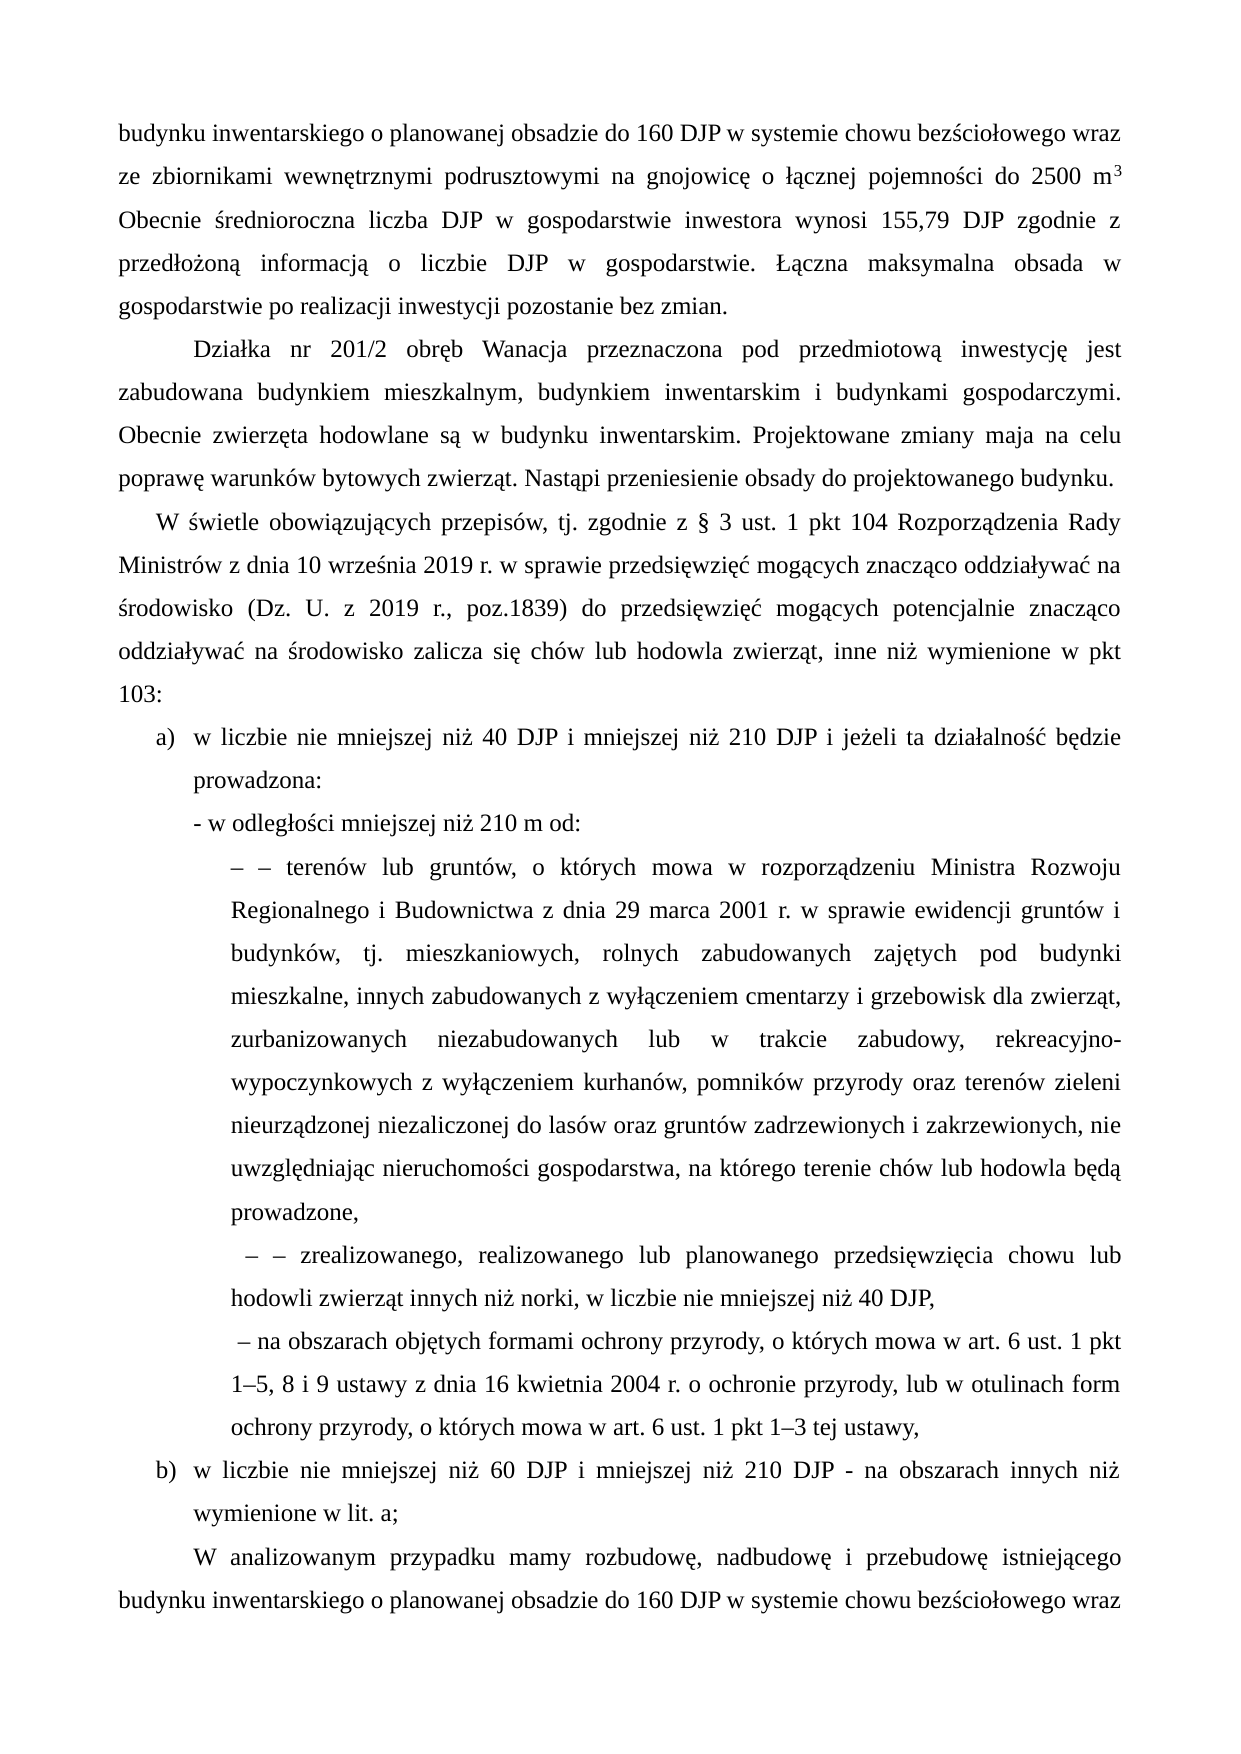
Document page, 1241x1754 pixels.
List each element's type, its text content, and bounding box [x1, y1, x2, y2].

text W świetle obowiązujących przepisów, tj. zgodnie z § 3 ust. 1 pkt 104 Rozporządzenia Rady Ministrów z dnia 10 września 2019 r. w sprawie przedsięwzięć mogących znacząco oddziaływać na środowisko (Dz. U. z 2019 r., poz.1839) do przedsięwzięć mogących potencjalnie znacząco oddziaływać na środowisko zalicza się chów lub hodowla zwierząt, inne niż wymienione w pkt 103: [118, 507, 1122, 708]
text - w odległości mniejszej niż 210 m od: [193, 808, 1122, 837]
list w liczbie nie mniejszej niż 60 DJP i mniejszej niż 210 DJP - na obszarach innych niż wymienione w lit. a; [156, 1455, 1122, 1527]
text W analizowanym przypadku mamy rozbudowę, nadbudowę i przebudowę istniejącego budynku inwentarskiego o planowanej obsadzie do 160 DJP w systemie chowu bezściołowego wraz [118, 1542, 1122, 1613]
text budynku inwentarskiego o planowanej obsadzie do 160 DJP w systemie chowu bezściołowego wraz ze zbiornikami wewnętrznymi podrusztowymi na gnojowicę o łącznej pojemności do 2500 m3 Obecnie średnioroczna liczba DJP w gospodarstwie inwestora wynosi 155,79 DJP zgodnie z przedłożoną informacją o liczbie DJP w gospodarstwie. Łączna maksymalna obsada w gospodarstwie po realizacji inwestycji pozostanie bez zmian. [118, 118, 1122, 320]
text – – terenów lub gruntów, o których mowa w rozporządzeniu Ministra Rozwoju Regionalnego i Budownictwa z dnia 29 marca 2001 r. w sprawie ewidencji gruntów i budynków, tj. mieszkaniowych, rolnych zabudowanych zajętych pod budynki mieszkalne, innych zabudowanych z wyłączeniem cmentarzy i grzebowisk dla zwierząt, zurbanizowanych niezabudowanych lub w trakcie zabudowy, rekreacyjno-wypoczynkowych z wyłączeniem kurhanów, pomników przyrody oraz terenów zieleni nieurządzonej niezaliczonej do lasów oraz gruntów zadrzewionych i zakrzewionych, nie uwzględniając nieruchomości gospodarstwa, na którego terenie chów lub hodowla będą prowadzone, [231, 852, 1122, 1225]
text – na obszarach objętych formami ochrony przyrody, o których mowa w art. 6 ust. 1 pkt 1–5, 8 i 9 ustawy z dnia 16 kwietnia 2004 r. o ochronie przyrody, lub w otulinach form ochrony przyrody, o których mowa w art. 6 ust. 1 pkt 1–3 tej ustawy, [231, 1326, 1122, 1441]
text Działka nr 201/2 obręb Wanacja przeznaczona pod przedmiotową inwestycję jest zabudowana budynkiem mieszkalnym, budynkiem inwentarskim i budynkami gospodarczymi. Obecnie zwierzęta hodowlane są w budynku inwentarskim. Projektowane zmiany maja na celu poprawę warunków bytowych zwierząt. Nastąpi przeniesienie obsady do projektowanego budynku. [118, 334, 1122, 492]
list w liczbie nie mniejszej niż 40 DJP i mniejszej niż 210 DJP i jeżeli ta działalność będzie prowadzona: [156, 722, 1122, 794]
text – – zrealizowanego, realizowanego lub planowanego przedsięwzięcia chowu lub hodowli zwierząt innych niż norki, w liczbie nie mniejszej niż 40 DJP, [231, 1240, 1122, 1312]
